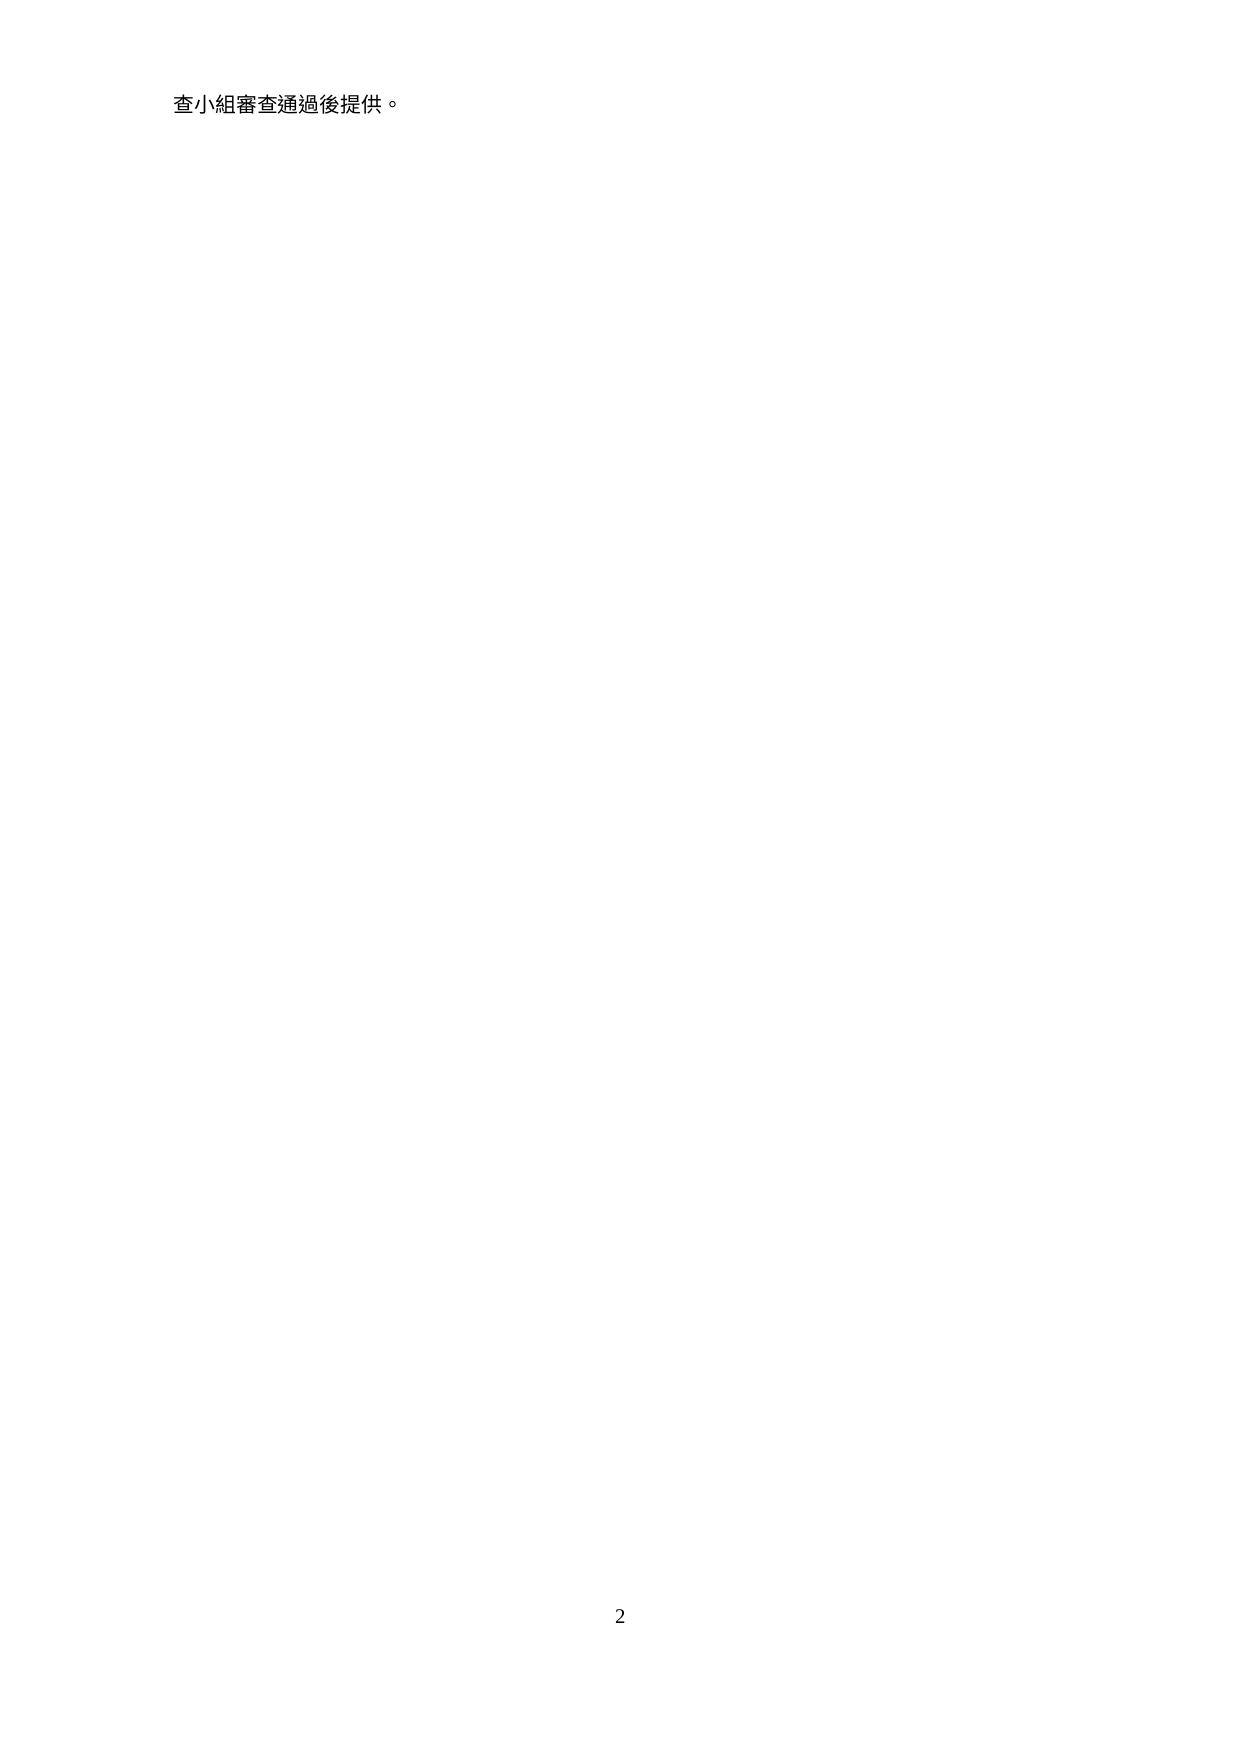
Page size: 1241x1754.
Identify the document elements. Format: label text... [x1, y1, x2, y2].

list 查小組審查通過後提供。 [123, 89, 1128, 119]
